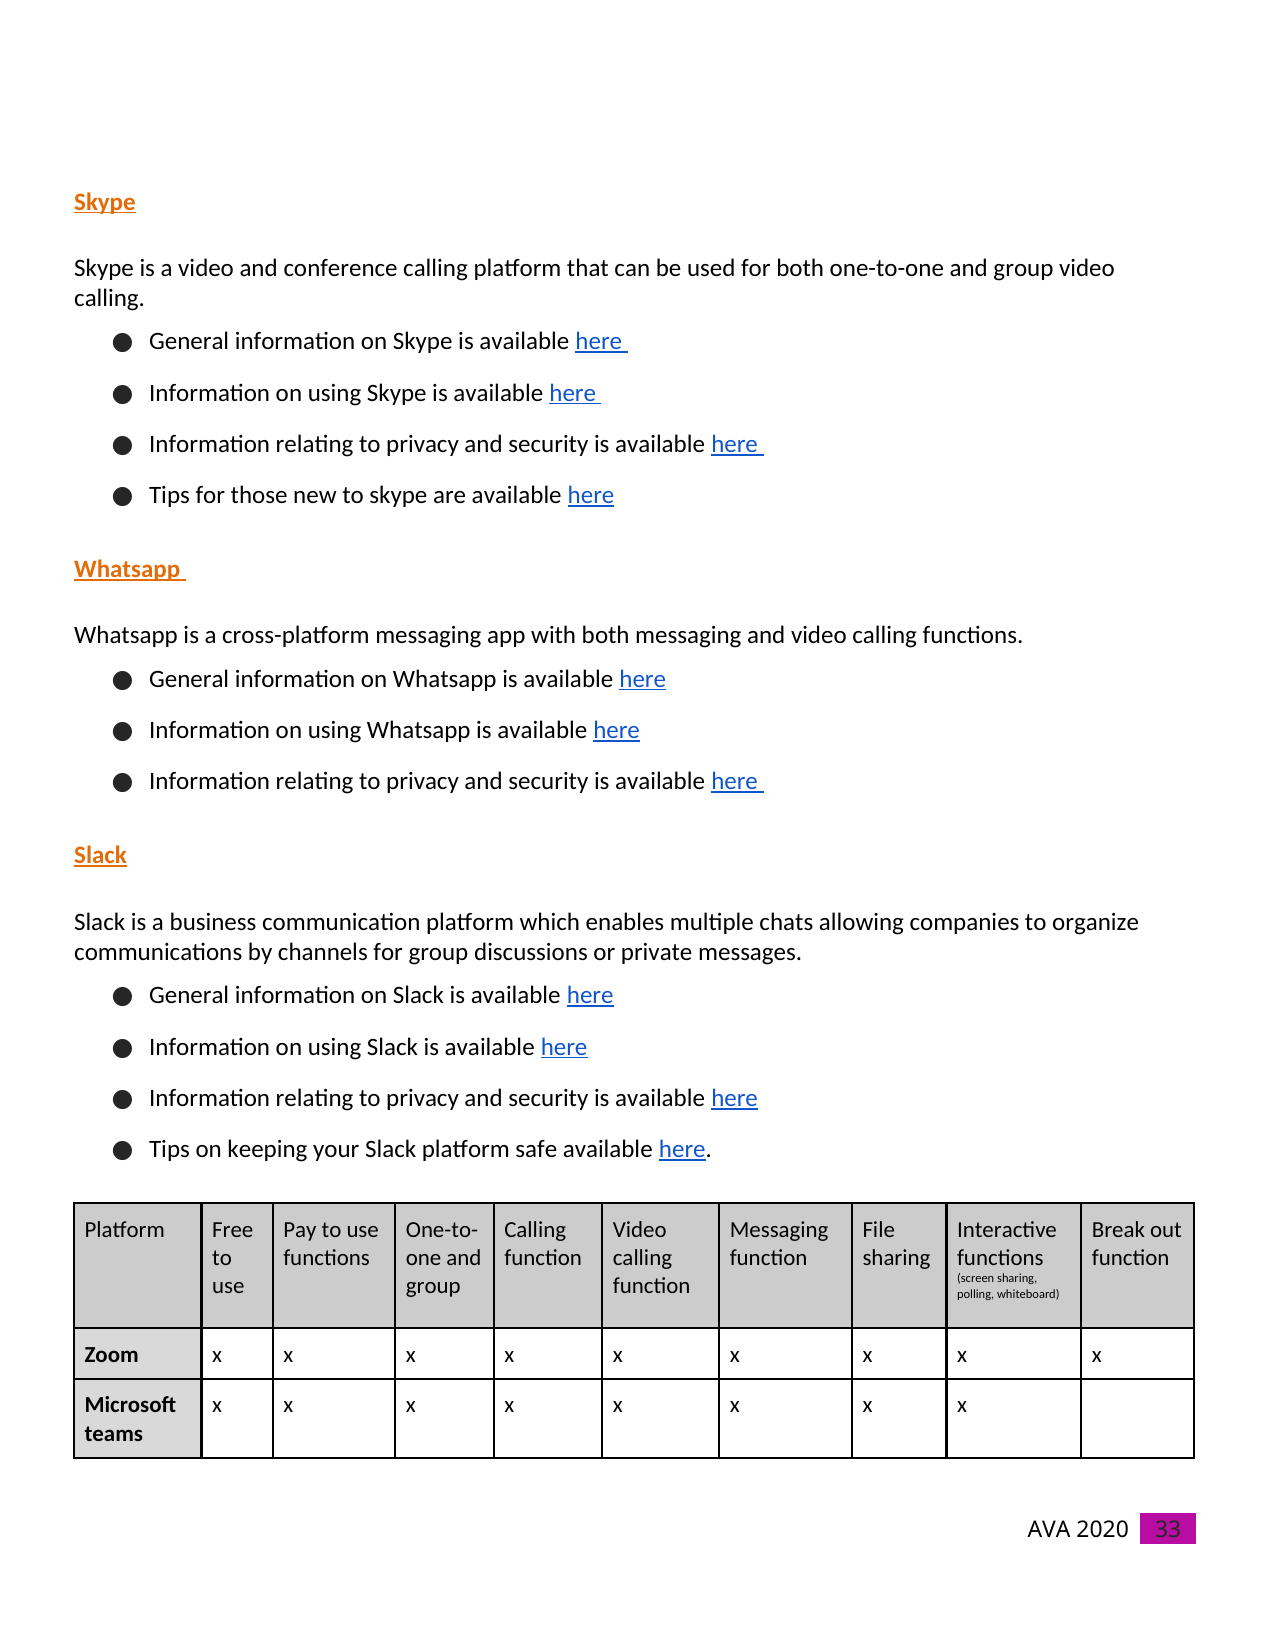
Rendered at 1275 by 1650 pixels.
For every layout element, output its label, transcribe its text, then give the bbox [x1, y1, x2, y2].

table_cell x [274, 1329, 394, 1378]
table_cell x [720, 1329, 851, 1378]
table_cell x [203, 1329, 272, 1378]
list Information relating to privacy and security is available here [111, 415, 1196, 467]
list Information on using Skype is available here [111, 364, 1196, 415]
table_cell x [495, 1380, 601, 1457]
list General information on Whatsapp is available here [111, 650, 1196, 701]
table_cell x [603, 1329, 718, 1378]
table_cell x [396, 1380, 493, 1457]
table_cell Microsoft teams [75, 1380, 200, 1457]
table_cell [1082, 1380, 1193, 1457]
table_header Break out function [1082, 1204, 1193, 1327]
list Information relating to privacy and security is available here [111, 753, 1196, 804]
table_header File sharing [853, 1204, 945, 1327]
list Information relating to privacy and security is available here [111, 1069, 1196, 1120]
text Slack [74, 839, 1196, 870]
text Skype [74, 186, 1196, 216]
list Information on using Slack is available here [111, 1018, 1196, 1069]
table_header Calling function [495, 1204, 601, 1327]
text Slack is a business communication platform which enables multiple chats allowing companies to organize communications by channels for group discussions or private messages. [74, 906, 1196, 967]
table_header Pay to use functions [274, 1204, 394, 1327]
table_header Free to use [203, 1204, 272, 1327]
table_header Messaging function [720, 1204, 851, 1327]
list Tips for those new to skype are available here [111, 467, 1196, 518]
text Skype is a video and conference calling platform that can be used for both one-to-one and group video calling. [74, 252, 1196, 313]
table_cell x [1082, 1329, 1193, 1378]
list Tips on keeping your Slack platform safe available here. [111, 1120, 1196, 1172]
table_cell x [274, 1380, 394, 1457]
table_header Video calling function [603, 1204, 718, 1327]
table_cell x [853, 1329, 945, 1378]
table_header Interactive functions (screen sharing, polling, whiteboard) [948, 1204, 1080, 1327]
list General information on Slack is available here [111, 967, 1196, 1018]
table_cell x [948, 1329, 1080, 1378]
table_cell x [203, 1380, 272, 1457]
table_cell x [396, 1329, 493, 1378]
table_header One-to-one and group [396, 1204, 493, 1327]
table_cell x [495, 1329, 601, 1378]
table_cell Zoom [75, 1329, 200, 1378]
table_cell x [853, 1380, 945, 1457]
table_cell x [603, 1380, 718, 1457]
list Information on using Whatsapp is available here [111, 701, 1196, 753]
table_cell x [948, 1380, 1080, 1457]
list General information on Skype is available here [111, 313, 1196, 364]
table_cell x [720, 1380, 851, 1457]
table_header Platform [75, 1204, 200, 1327]
text Whatsapp [74, 553, 1196, 584]
text Whatsapp is a cross-platform messaging app with both messaging and video calling functions. [74, 619, 1196, 650]
